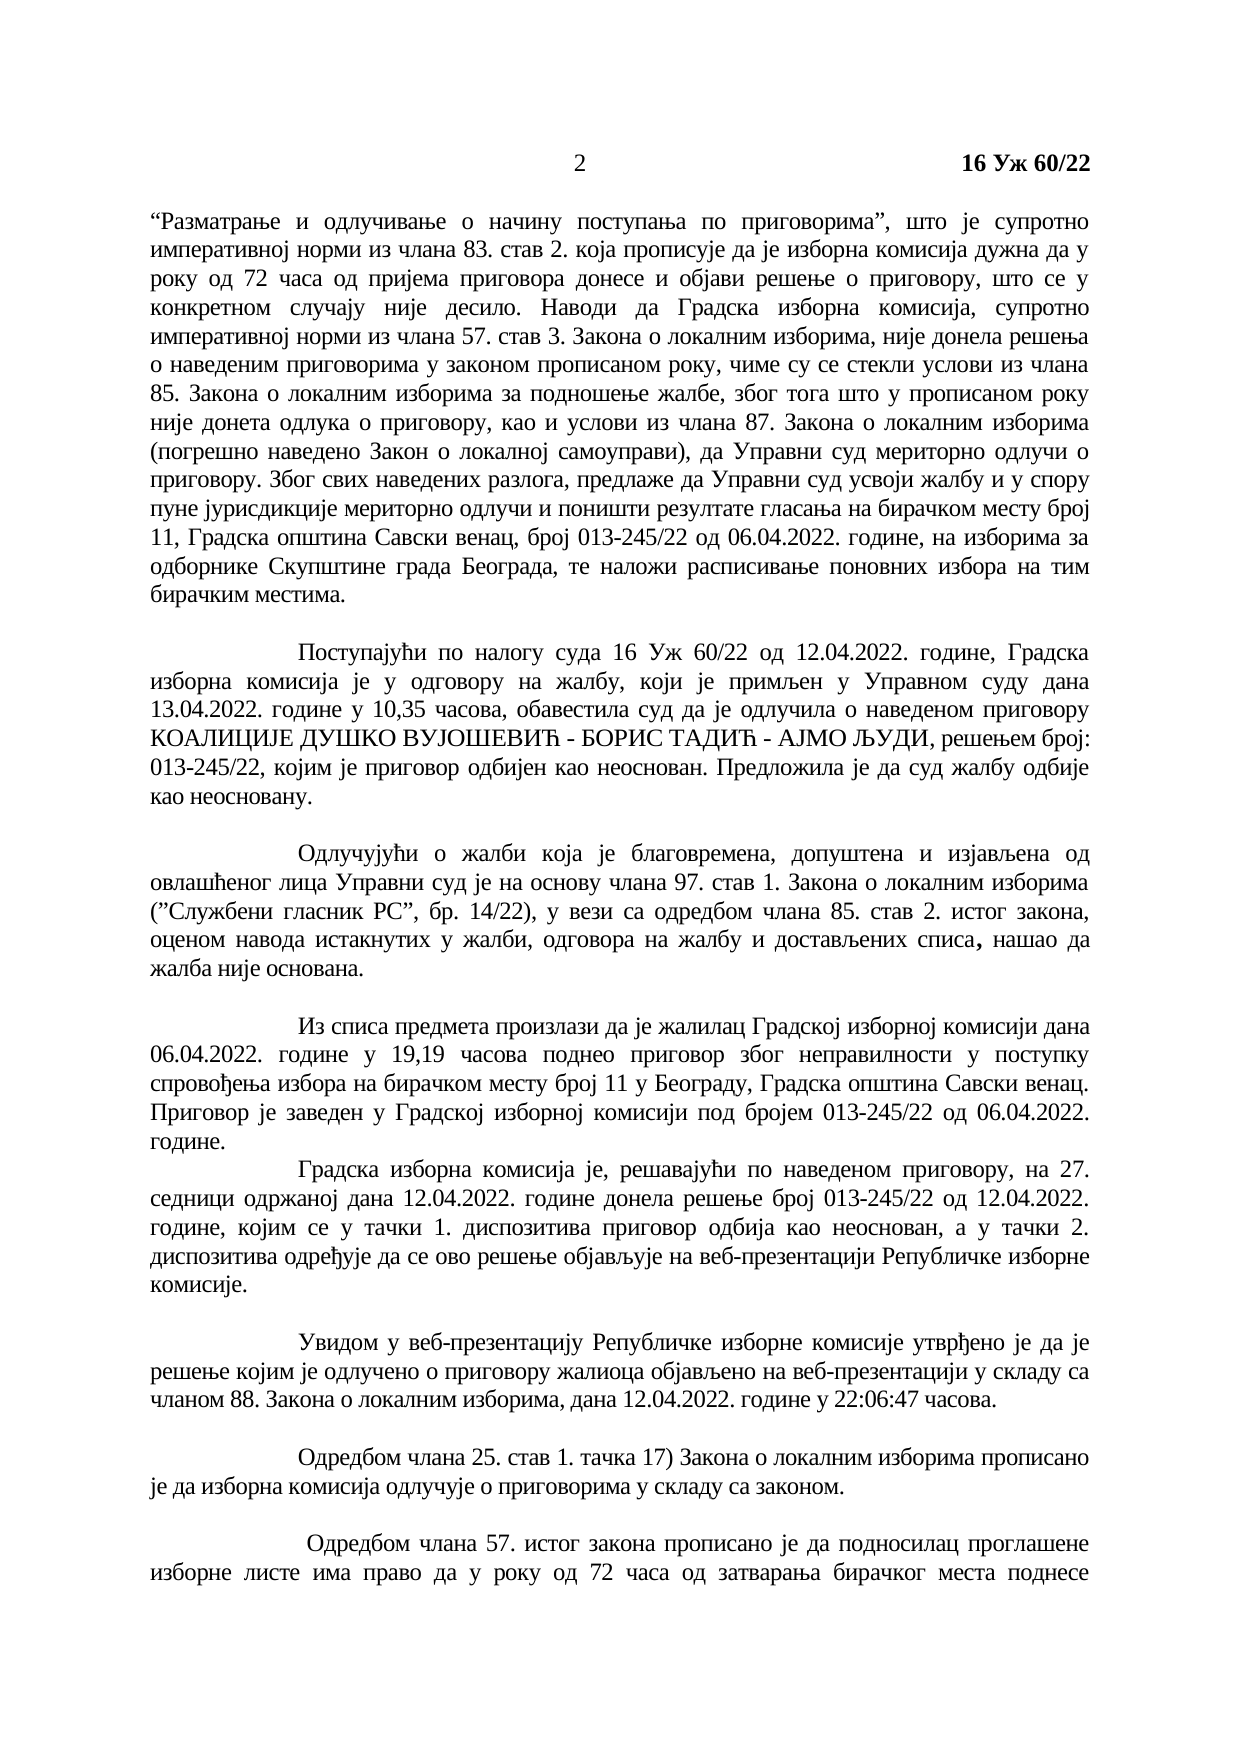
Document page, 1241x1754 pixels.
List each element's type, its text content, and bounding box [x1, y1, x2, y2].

text Одредбом члана 57. истог закона прописано је да подносилац проглашене изборне листе има право да у року од 72 часа од затварања бирачког места поднесе [150, 1528, 1091, 1586]
text Одлучујући о жалби која је благовремена, допуштена и изјављена од овлашћеног лица Управни суд је на основу члана 97. став 1. Закона о локалним изборима (”Службени гласник РС”, бр. 14/22), у вези са одредбом члана 85. став 2. истог закона, оценом навода истакнутих у жалби, одговора на жалбу и достављених списа, нашао да жалба није основана. [150, 838, 1091, 982]
text Из списа предмета произлази да је жалилац Градској изборној комисији дана 06.04.2022. године у 19,19 часова поднео приговор због неправилности у поступку спровођења избора на бирачком месту број 11 у Београду, Градска општина Савски венац. Приговор је заведен у Градској изборној комисији под бројем 013-245/22 од 06.04.2022. године. [150, 1011, 1091, 1154]
text Поступајући по налогу суда 16 Уж 60/22 од 12.04.2022. године, Градска изборна комисија је у одговору на жалбу, који је примљен у Управном суду дана 13.04.2022. године у 10,35 часова, обавестила суд да је одлучила о наведеном приговору КОАЛИЦИЈЕ ДУШКО ВУЈОШЕВИЋ - БОРИС ТАДИЋ - АЈМО ЉУДИ, решењем број: 013-245/22, којим је приговор одбијен као неоснован. Предложила је да суд жалбу одбије као неосновану. [150, 637, 1091, 809]
text Градска изборна комисија је, решавајући по наведеном приговору, на 27. седници одржаној дана 12.04.2022. године донела решење број 013-245/22 од 12.04.2022. године, којим се у тачки 1. диспозитива приговор одбија као неоснован, а у тачки 2. диспозитива одређује да се ово решење објављује на веб-презентацији Републичке изборне комисије. [150, 1154, 1091, 1298]
text Увидом у веб-презентацију Републичке изборне комисије утврђено је да је решење којим је одлучено о приговору жалиоца објављено на веб-презентацији у складу са чланом 88. Закона о локалним изборима, дана 12.04.2022. године у 22:06:47 часова. [150, 1327, 1091, 1413]
text “Разматрање и одлучивање о начину поступања по приговорима”, што је супротно императивној норми из члана 83. став 2. која прописује да је изборна комисија дужна да у року од 72 часа од пријема приговора донесе и објави решење о приговору, што се у конкретном случају није десило. Наводи да Градска изборна комисија, супротно императивној норми из члана 57. став 3. Закона о локалним изборима, није донела решења о наведеним приговорима у законом прописаном року, чиме су се стекли услови из члана 85. Закона о локалним изборима за подношење жалбе, због тога што у прописаном року није донета одлука о приговору, као и услови из члана 87. Закона о локалним изборима (погрешно наведено Закон о локалној самоуправи), да Управни суд мериторно одлучи о приговору. Због свих наведених разлога, предлаже да Управни суд усвоји жалбу и у спору пуне јурисдикције мериторно одлучи и поништи резултате гласања на бирачком месту број 11, Градска општина Савски венац, број 013-245/22 од 06.04.2022. године, на изборима за одборнике Скупштине града Београда, те наложи расписивање поновних избора на тим бирачким местима. [150, 206, 1091, 608]
text Одредбом члана 25. став 1. тачка 17) Закона о локалним изборима прописано је да изборна комисија одлучује о приговорима у складу са законом. [150, 1442, 1091, 1499]
